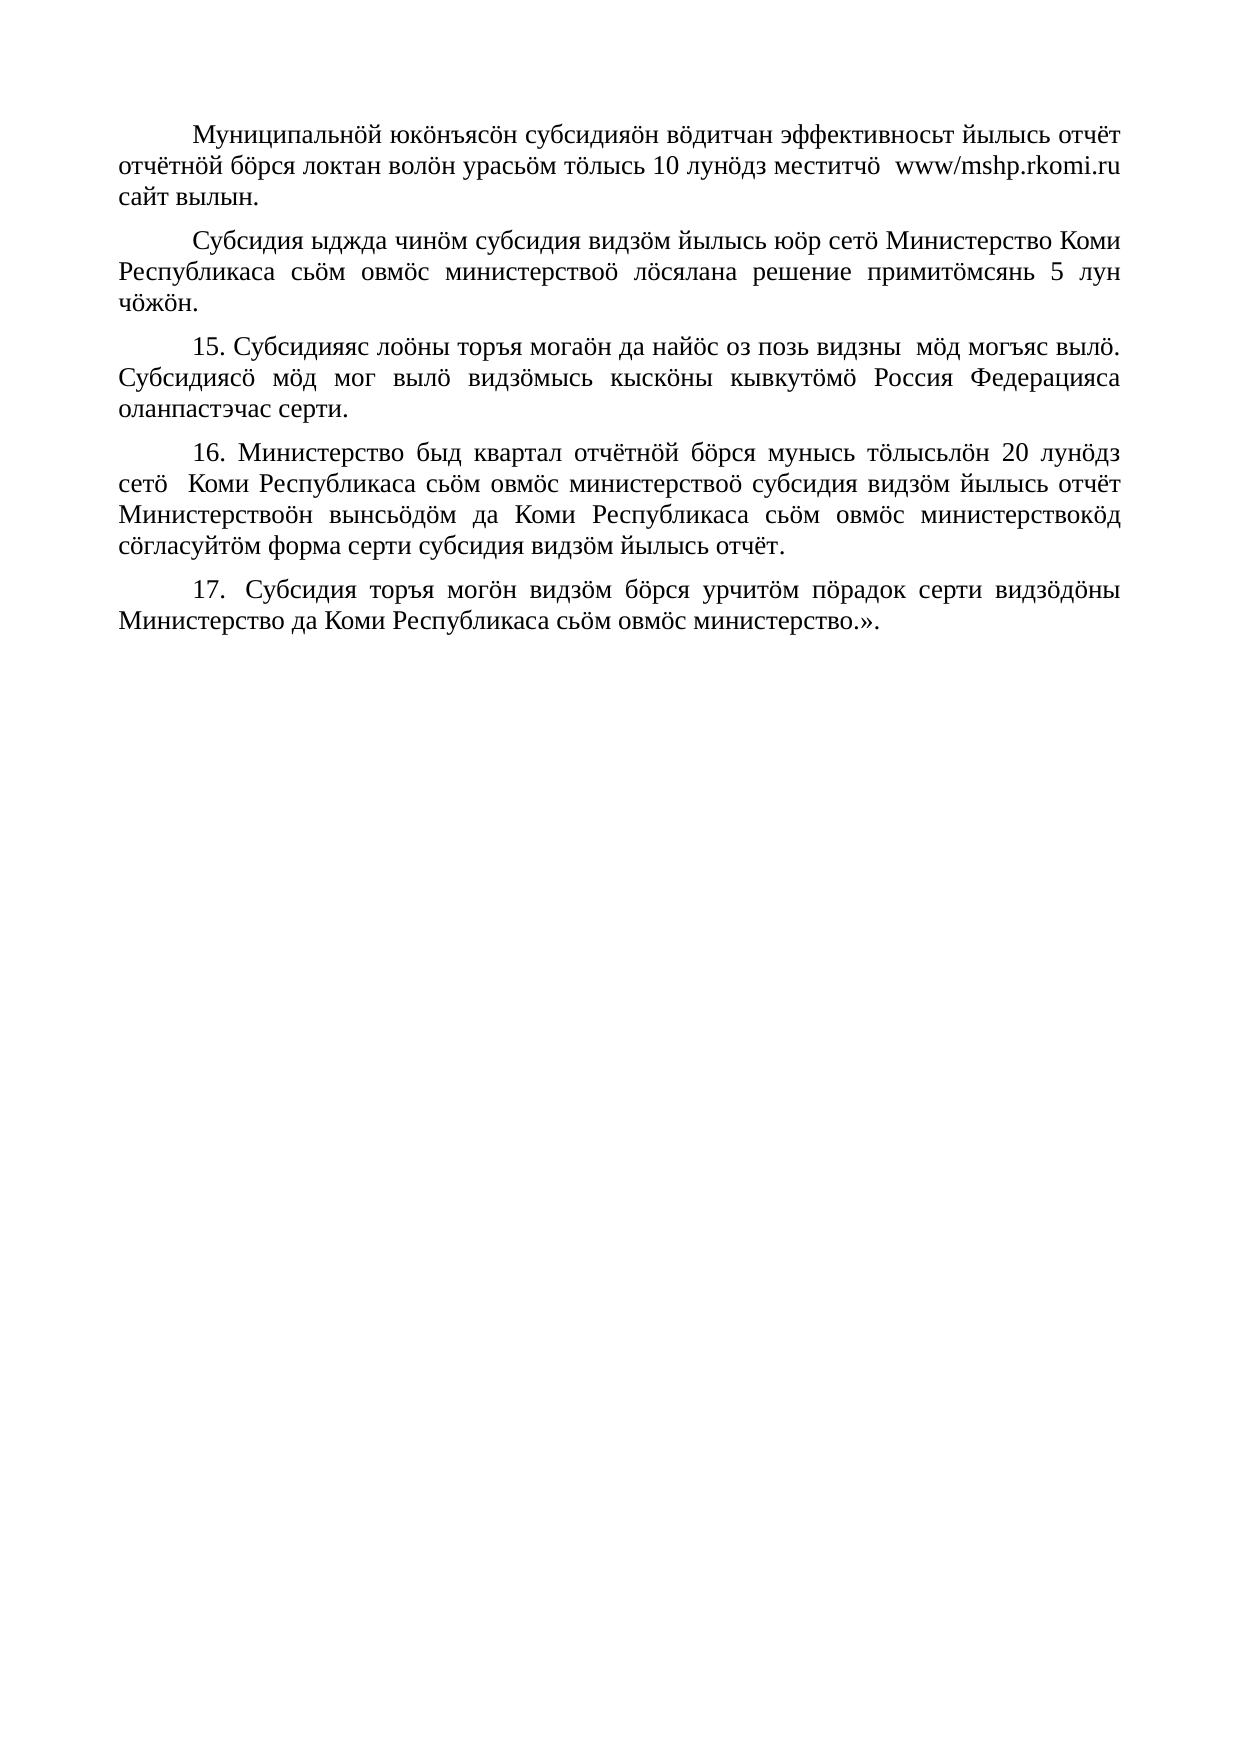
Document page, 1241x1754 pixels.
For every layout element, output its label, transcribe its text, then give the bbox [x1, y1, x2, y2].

text Субсидия ыджда чинӧм субсидия видзӧм йылысь юӧр сетӧ Министерство Коми Республикаса сьӧм овмӧс министерствоӧ лӧсялана решение примитӧмсянь 5 лун чӧжӧн. [118, 224, 1122, 317]
text Муниципальнӧй юкӧнъясӧн субсидияӧн вӧдитчан эффективносьт йылысь отчёт отчётнӧй бӧрся локтан волӧн урасьӧм тӧлысь 10 лунӧдз меститчӧ www/mshp.rkomi.ru сайт вылын. [118, 118, 1122, 212]
text 17. Субсидия торъя могӧн видзӧм бӧрся урчитӧм пӧрадок серти видзӧдӧны Министерство да Коми Республикаса сьӧм овмӧс министерство.». [118, 573, 1122, 635]
text 16. Министерство быд квартал отчётнӧй бӧрся мунысь тӧлысьлӧн 20 лунӧдз сетӧ Коми Республикаса сьӧм овмӧс министерствоӧ субсидия видзӧм йылысь отчёт Министерствоӧн вынсьӧдӧм да Коми Республикаса сьӧм овмӧс министерствокӧд сӧгласуйтӧм форма серти субсидия видзӧм йылысь отчёт. [118, 436, 1122, 561]
text 15. Субсидияяс лоӧны торъя могаӧн да найӧс оз позь видзны мӧд могъяс вылӧ. Субсидиясӧ мӧд мог вылӧ видзӧмысь кыскӧны кывкутӧмӧ Россия Федерацияса оланпастэчас серти. [118, 330, 1122, 423]
